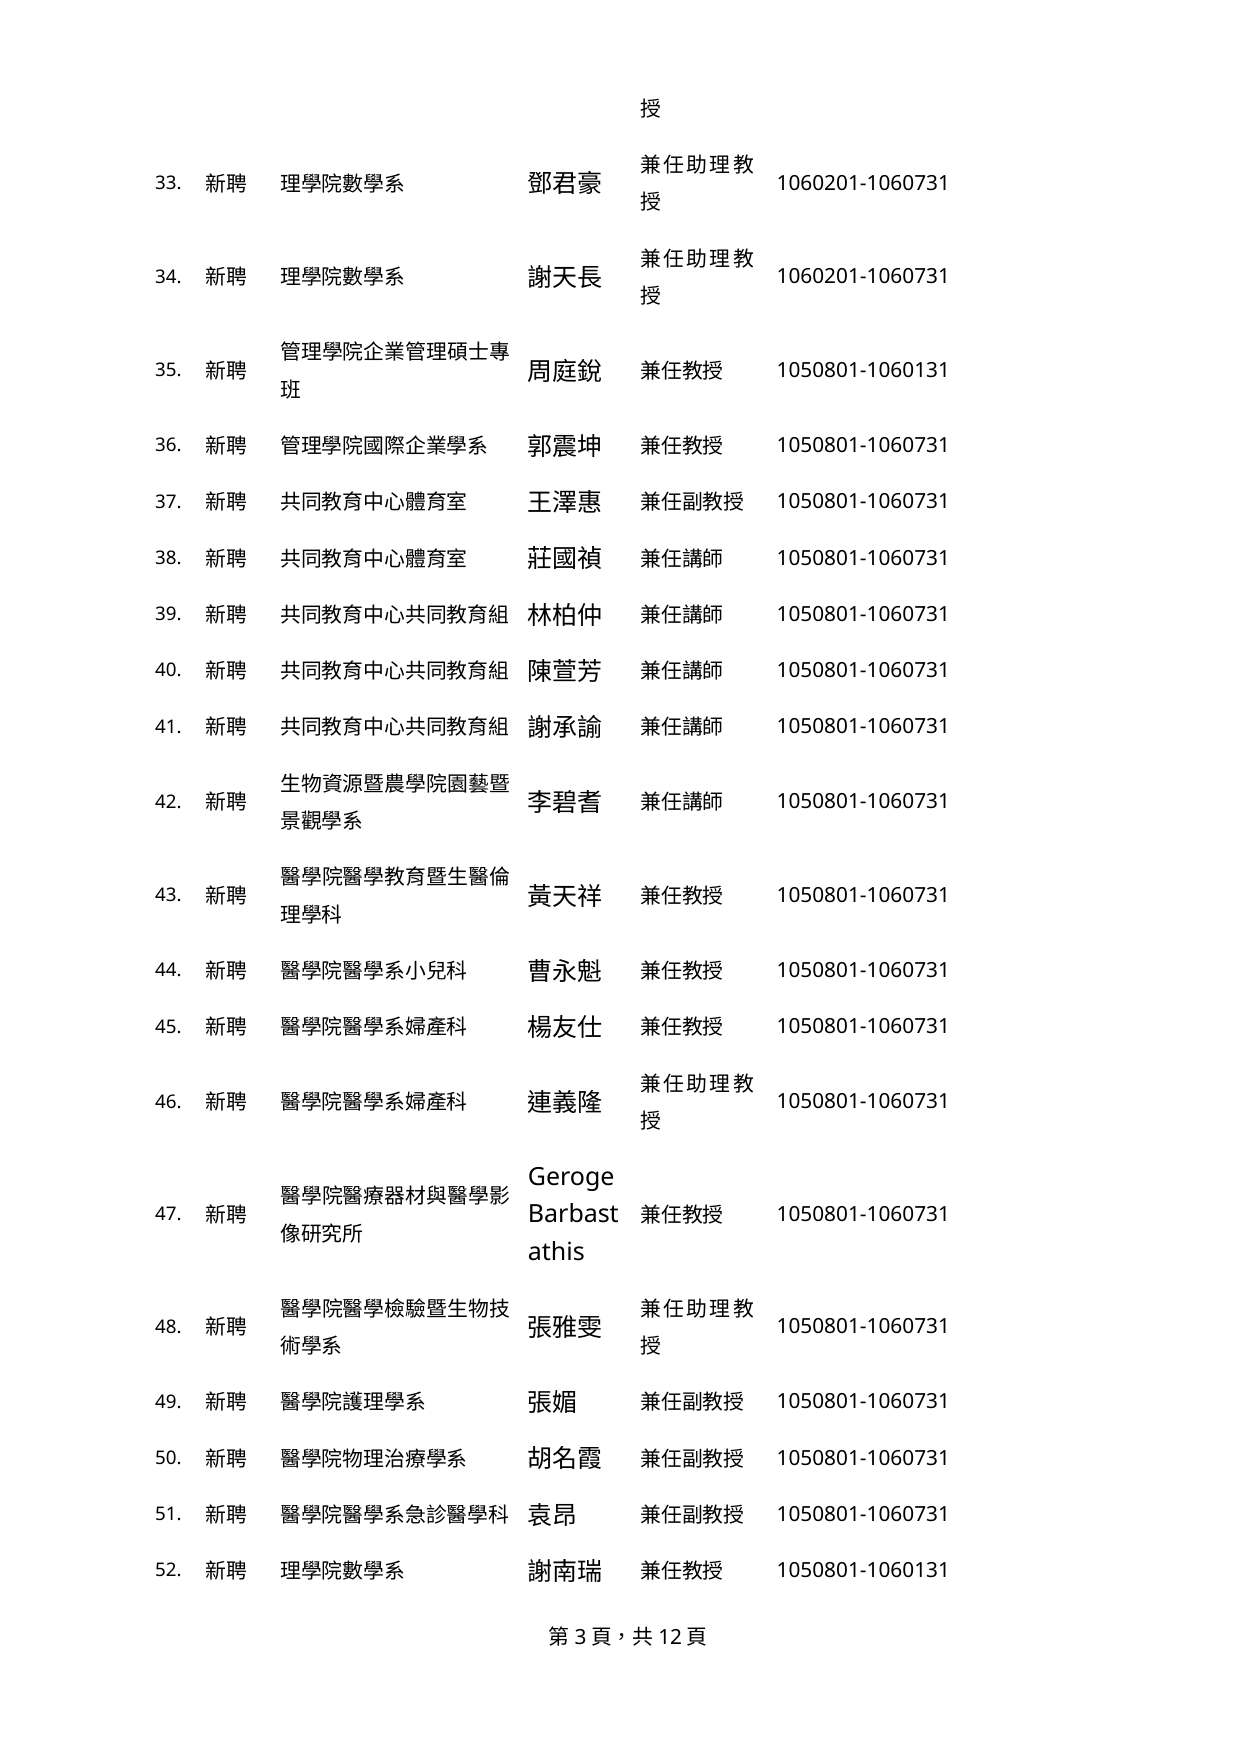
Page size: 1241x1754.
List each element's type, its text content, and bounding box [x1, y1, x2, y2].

table_cell 授 [634, 79, 765, 135]
table_cell 新聘 [199, 585, 274, 641]
table_cell 新聘 [199, 529, 274, 585]
table_cell 共同教育中心共同教育組 [274, 698, 521, 754]
table_cell 胡名霞 [521, 1429, 634, 1485]
table_cell 1050801-1060731 [765, 1429, 990, 1485]
table_cell 新聘 [199, 1279, 274, 1373]
table_cell 醫學院醫學教育暨生醫倫理學科 [274, 848, 521, 941]
table_cell 51. [143, 1485, 199, 1541]
table_cell [990, 754, 1207, 848]
table_cell 兼任助理教授 [634, 135, 765, 229]
table_cell 楊友仕 [521, 998, 634, 1054]
table_cell 新聘 [199, 1541, 274, 1598]
table_cell [990, 323, 1207, 416]
table_cell 兼任講師 [634, 529, 765, 585]
table_cell 醫學院醫學系小兒科 [274, 941, 521, 998]
table_cell 48. [143, 1279, 199, 1373]
table_cell 王澤惠 [521, 473, 634, 529]
table_cell 兼任教授 [634, 848, 765, 941]
table_cell 1050801-1060731 [765, 698, 990, 754]
table_cell 醫學院醫學系婦產科 [274, 1054, 521, 1148]
table_cell 醫學院護理學系 [274, 1373, 521, 1429]
table_cell 44. [143, 941, 199, 998]
table_cell 共同教育中心體育室 [274, 473, 521, 529]
table_cell 1050801-1060731 [765, 1054, 990, 1148]
table_cell 兼任助理教授 [634, 1279, 765, 1373]
table_cell 1050801-1060131 [765, 1541, 990, 1598]
table_cell 新聘 [199, 754, 274, 848]
table_cell 兼任講師 [634, 641, 765, 698]
table_cell 共同教育中心共同教育組 [274, 585, 521, 641]
table_cell 莊國禎 [521, 529, 634, 585]
table_cell 1050801-1060731 [765, 585, 990, 641]
table_cell [990, 229, 1207, 323]
table_cell 新聘 [199, 473, 274, 529]
table_cell 兼任教授 [634, 1148, 765, 1279]
table_cell [990, 641, 1207, 698]
table_cell 新聘 [199, 698, 274, 754]
table_cell [990, 1541, 1207, 1598]
table_cell [990, 135, 1207, 229]
table_cell [990, 416, 1207, 473]
table_cell 新聘 [199, 1373, 274, 1429]
table_cell 管理學院企業管理碩士專班 [274, 323, 521, 416]
table_cell 周庭銳 [521, 323, 634, 416]
table_cell 新聘 [199, 1429, 274, 1485]
table_cell 43. [143, 848, 199, 941]
table_cell [765, 79, 990, 135]
table_cell 52. [143, 1541, 199, 1598]
table_cell 兼任副教授 [634, 1429, 765, 1485]
table_cell 郭震坤 [521, 416, 634, 473]
table_cell 謝南瑞 [521, 1541, 634, 1598]
table_cell 兼任副教授 [634, 473, 765, 529]
table_cell 新聘 [199, 323, 274, 416]
table_cell [990, 1279, 1207, 1373]
table_cell 管理學院國際企業學系 [274, 416, 521, 473]
table_cell 兼任副教授 [634, 1373, 765, 1429]
table_cell 50. [143, 1429, 199, 1485]
table_cell [990, 473, 1207, 529]
table_cell [990, 1429, 1207, 1485]
table_cell 1050801-1060731 [765, 848, 990, 941]
table_cell 35. [143, 323, 199, 416]
table_cell 新聘 [199, 941, 274, 998]
table_cell [990, 1373, 1207, 1429]
table_cell 33. [143, 135, 199, 229]
table_cell 42. [143, 754, 199, 848]
table_cell 醫學院物理治療學系 [274, 1429, 521, 1485]
table_cell 新聘 [199, 848, 274, 941]
table_cell 38. [143, 529, 199, 585]
table_cell 1050801-1060731 [765, 529, 990, 585]
table_cell 兼任教授 [634, 1541, 765, 1598]
table_cell [990, 941, 1207, 998]
table_cell 共同教育中心共同教育組 [274, 641, 521, 698]
table_cell 黃天祥 [521, 848, 634, 941]
table_cell 1050801-1060731 [765, 1148, 990, 1279]
table_cell 1050801-1060131 [765, 323, 990, 416]
table_cell 新聘 [199, 1148, 274, 1279]
table_cell [990, 1148, 1207, 1279]
table_cell 39. [143, 585, 199, 641]
table_cell 兼任教授 [634, 998, 765, 1054]
table_cell 兼任教授 [634, 323, 765, 416]
table_cell 41. [143, 698, 199, 754]
table_cell 兼任講師 [634, 698, 765, 754]
table_cell [990, 1054, 1207, 1148]
table_cell 醫學院醫療器材與醫學影像研究所 [274, 1148, 521, 1279]
table_cell 1050801-1060731 [765, 473, 990, 529]
table_cell [990, 998, 1207, 1054]
table_cell 鄧君豪 [521, 135, 634, 229]
table_cell 兼任教授 [634, 941, 765, 998]
table_cell 張媚 [521, 1373, 634, 1429]
table_cell [521, 79, 634, 135]
table_cell 共同教育中心體育室 [274, 529, 521, 585]
table_cell 袁昂 [521, 1485, 634, 1541]
table_cell [990, 698, 1207, 754]
table_cell 醫學院醫學系急診醫學科 [274, 1485, 521, 1541]
table_cell 1050801-1060731 [765, 1485, 990, 1541]
table_cell 1050801-1060731 [765, 1373, 990, 1429]
table_cell 新聘 [199, 998, 274, 1054]
table_cell 連義隆 [521, 1054, 634, 1148]
table_cell 37. [143, 473, 199, 529]
table_cell [990, 79, 1207, 135]
table_cell 1050801-1060731 [765, 1279, 990, 1373]
table_cell 新聘 [199, 416, 274, 473]
table_cell 1060201-1060731 [765, 135, 990, 229]
table_cell 兼任講師 [634, 585, 765, 641]
table_cell [143, 79, 199, 135]
table_cell 新聘 [199, 229, 274, 323]
table_cell 兼任教授 [634, 416, 765, 473]
table_cell [990, 585, 1207, 641]
table_cell 40. [143, 641, 199, 698]
table_cell 34. [143, 229, 199, 323]
table_cell 兼任講師 [634, 754, 765, 848]
table_cell 36. [143, 416, 199, 473]
table_cell 曹永魁 [521, 941, 634, 998]
table_cell [990, 529, 1207, 585]
table_cell 1050801-1060731 [765, 416, 990, 473]
table_cell Geroge Barbastathis [521, 1148, 634, 1279]
table_cell 理學院數學系 [274, 1541, 521, 1598]
table_cell 生物資源暨農學院園藝暨景觀學系 [274, 754, 521, 848]
table_cell 1050801-1060731 [765, 641, 990, 698]
table_cell [990, 1485, 1207, 1541]
table_cell 新聘 [199, 1054, 274, 1148]
table_cell 46. [143, 1054, 199, 1148]
table_cell 1060201-1060731 [765, 229, 990, 323]
table_cell 1050801-1060731 [765, 941, 990, 998]
table_cell 謝天長 [521, 229, 634, 323]
table_cell 陳萱芳 [521, 641, 634, 698]
table_cell 新聘 [199, 641, 274, 698]
table_cell 45. [143, 998, 199, 1054]
table_cell 新聘 [199, 135, 274, 229]
table_cell 醫學院醫學系婦產科 [274, 998, 521, 1054]
table_cell [199, 79, 274, 135]
table_cell 林柏仲 [521, 585, 634, 641]
table_cell 兼任助理教授 [634, 1054, 765, 1148]
table_cell 理學院數學系 [274, 229, 521, 323]
table_cell 理學院數學系 [274, 135, 521, 229]
table_cell 1050801-1060731 [765, 754, 990, 848]
table_cell 張雅雯 [521, 1279, 634, 1373]
table_cell 新聘 [199, 1485, 274, 1541]
table_cell 李碧耆 [521, 754, 634, 848]
table_cell [990, 848, 1207, 941]
table_cell 兼任副教授 [634, 1485, 765, 1541]
table_cell [274, 79, 521, 135]
table_cell 謝承諭 [521, 698, 634, 754]
table_cell 1050801-1060731 [765, 998, 990, 1054]
table_cell 醫學院醫學檢驗暨生物技術學系 [274, 1279, 521, 1373]
table_cell 兼任助理教授 [634, 229, 765, 323]
table_cell 47. [143, 1148, 199, 1279]
table_cell 49. [143, 1373, 199, 1429]
